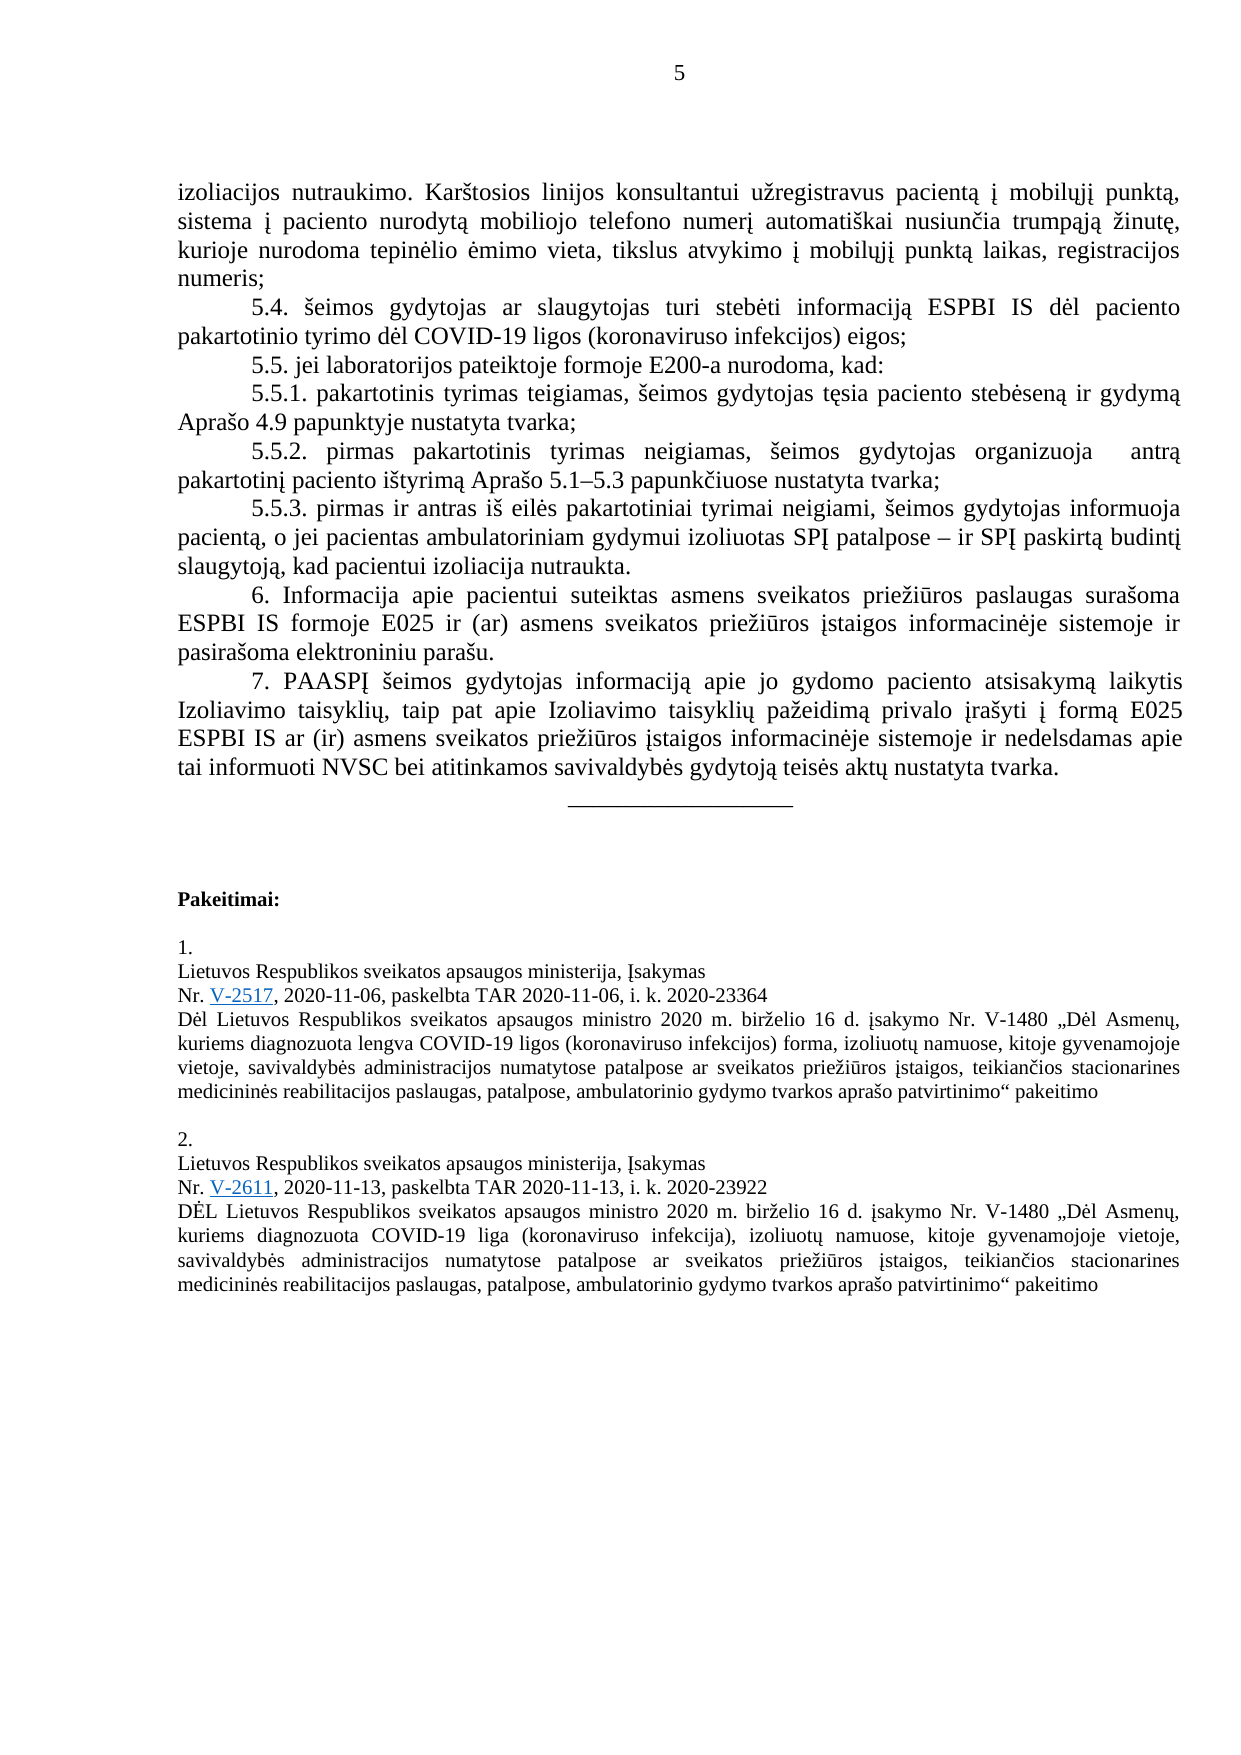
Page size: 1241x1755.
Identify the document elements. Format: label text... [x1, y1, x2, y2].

text Nr. V-2611, 2020-11-13, paskelbta TAR 2020-11-13, i. k. 2020-23922 [177, 1175, 1181, 1199]
text __________________ [177, 781, 1184, 810]
text 6. Informacija apie pacientui suteiktas asmens sveikatos priežiūros paslaugas surašoma ESPBI IS formoje E025 ir (ar) asmens sveikatos priežiūros įstaigos informacinėje sistemoje ir pasirašoma elektroniniu parašu. [177, 580, 1181, 666]
text Dėl Lietuvos Respublikos sveikatos apsaugos ministro 2020 m. birželio 16 d. įsakymo Nr. V-1480 „Dėl Asmenų, kuriems diagnozuota lengva COVID-19 ligos (koronaviruso infekcijos) forma, izoliuotų namuose, kitoje gyvenamojoje vietoje, savivaldybės administracijos numatytose patalpose ar sveikatos priežiūros įstaigos, teikiančios stacionarines medicininės reabilitacijos paslaugas, patalpose, ambulatorinio gydymo tvarkos aprašo patvirtinimo“ pakeitimo [177, 1007, 1181, 1103]
text izoliacijos nutraukimo. Karštosios linijos konsultantui užregistravus pacientą į mobilųjį punktą, sistema į paciento nurodytą mobiliojo telefono numerį automatiškai nusiunčia trumpąją žinutę, kurioje nurodoma tepinėlio ėmimo vieta, tikslus atvykimo į mobilųjį punktą laikas, registracijos numeris; [177, 177, 1181, 292]
text Nr. V-2517, 2020-11-06, paskelbta TAR 2020-11-06, i. k. 2020-23364 [177, 983, 1181, 1007]
text 1. [177, 935, 1181, 959]
text 5.5.3. pirmas ir antras iš eilės pakartotiniai tyrimai neigiami, šeimos gydytojas informuoja pacientą, o jei pacientas ambulatoriniam gydymui izoliuotas SPĮ patalpose – ir SPĮ paskirtą budintį slaugytoją, kad pacientui izoliacija nutraukta. [177, 493, 1181, 580]
text 5.4. šeimos gydytojas ar slaugytojas turi stebėti informaciją ESPBI IS dėl paciento pakartotinio tyrimo dėl COVID-19 ligos (koronaviruso infekcijos) eigos; [177, 292, 1181, 350]
text 5.5. jei laboratorijos pateiktoje formoje E200-a nurodoma, kad: [177, 350, 1196, 378]
text Lietuvos Respublikos sveikatos apsaugos ministerija, Įsakymas [177, 959, 1181, 983]
text Lietuvos Respublikos sveikatos apsaugos ministerija, Įsakymas [177, 1151, 1181, 1175]
text 5.5.1. pakartotinis tyrimas teigiamas, šeimos gydytojas tęsia paciento stebėseną ir gydymą Aprašo 4.9 papunktyje nustatyta tvarka; [177, 378, 1181, 436]
text 5.5.2. pirmas pakartotinis tyrimas neigiamas, šeimos gydytojas organizuoja antrą pakartotinį paciento ištyrimą Aprašo 5.1–5.3 papunkčiuose nustatyta tvarka; [177, 436, 1181, 493]
text DĖL Lietuvos Respublikos sveikatos apsaugos ministro 2020 m. birželio 16 d. įsakymo Nr. V-1480 „Dėl Asmenų, kuriems diagnozuota COVID-19 liga (koronaviruso infekcija), izoliuotų namuose, kitoje gyvenamojoje vietoje, savivaldybės administracijos numatytose patalpose ar sveikatos priežiūros įstaigos, teikiančios stacionarines medicininės reabilitacijos paslaugas, patalpose, ambulatorinio gydymo tvarkos aprašo patvirtinimo“ pakeitimo [177, 1199, 1181, 1296]
text 7. PAASPĮ šeimos gydytojas informaciją apie jo gydomo paciento atsisakymą laikytis Izoliavimo taisyklių, taip pat apie Izoliavimo taisyklių pažeidimą privalo įrašyti į formą E025 ESPBI IS ar (ir) asmens sveikatos priežiūros įstaigos informacinėje sistemoje ir nedelsdamas apie tai informuoti NVSC bei atitinkamos savivaldybės gydytoją teisės aktų nustatyta tvarka. [177, 666, 1184, 781]
text Pakeitimai: [177, 887, 1181, 911]
text 2. [177, 1127, 1181, 1151]
